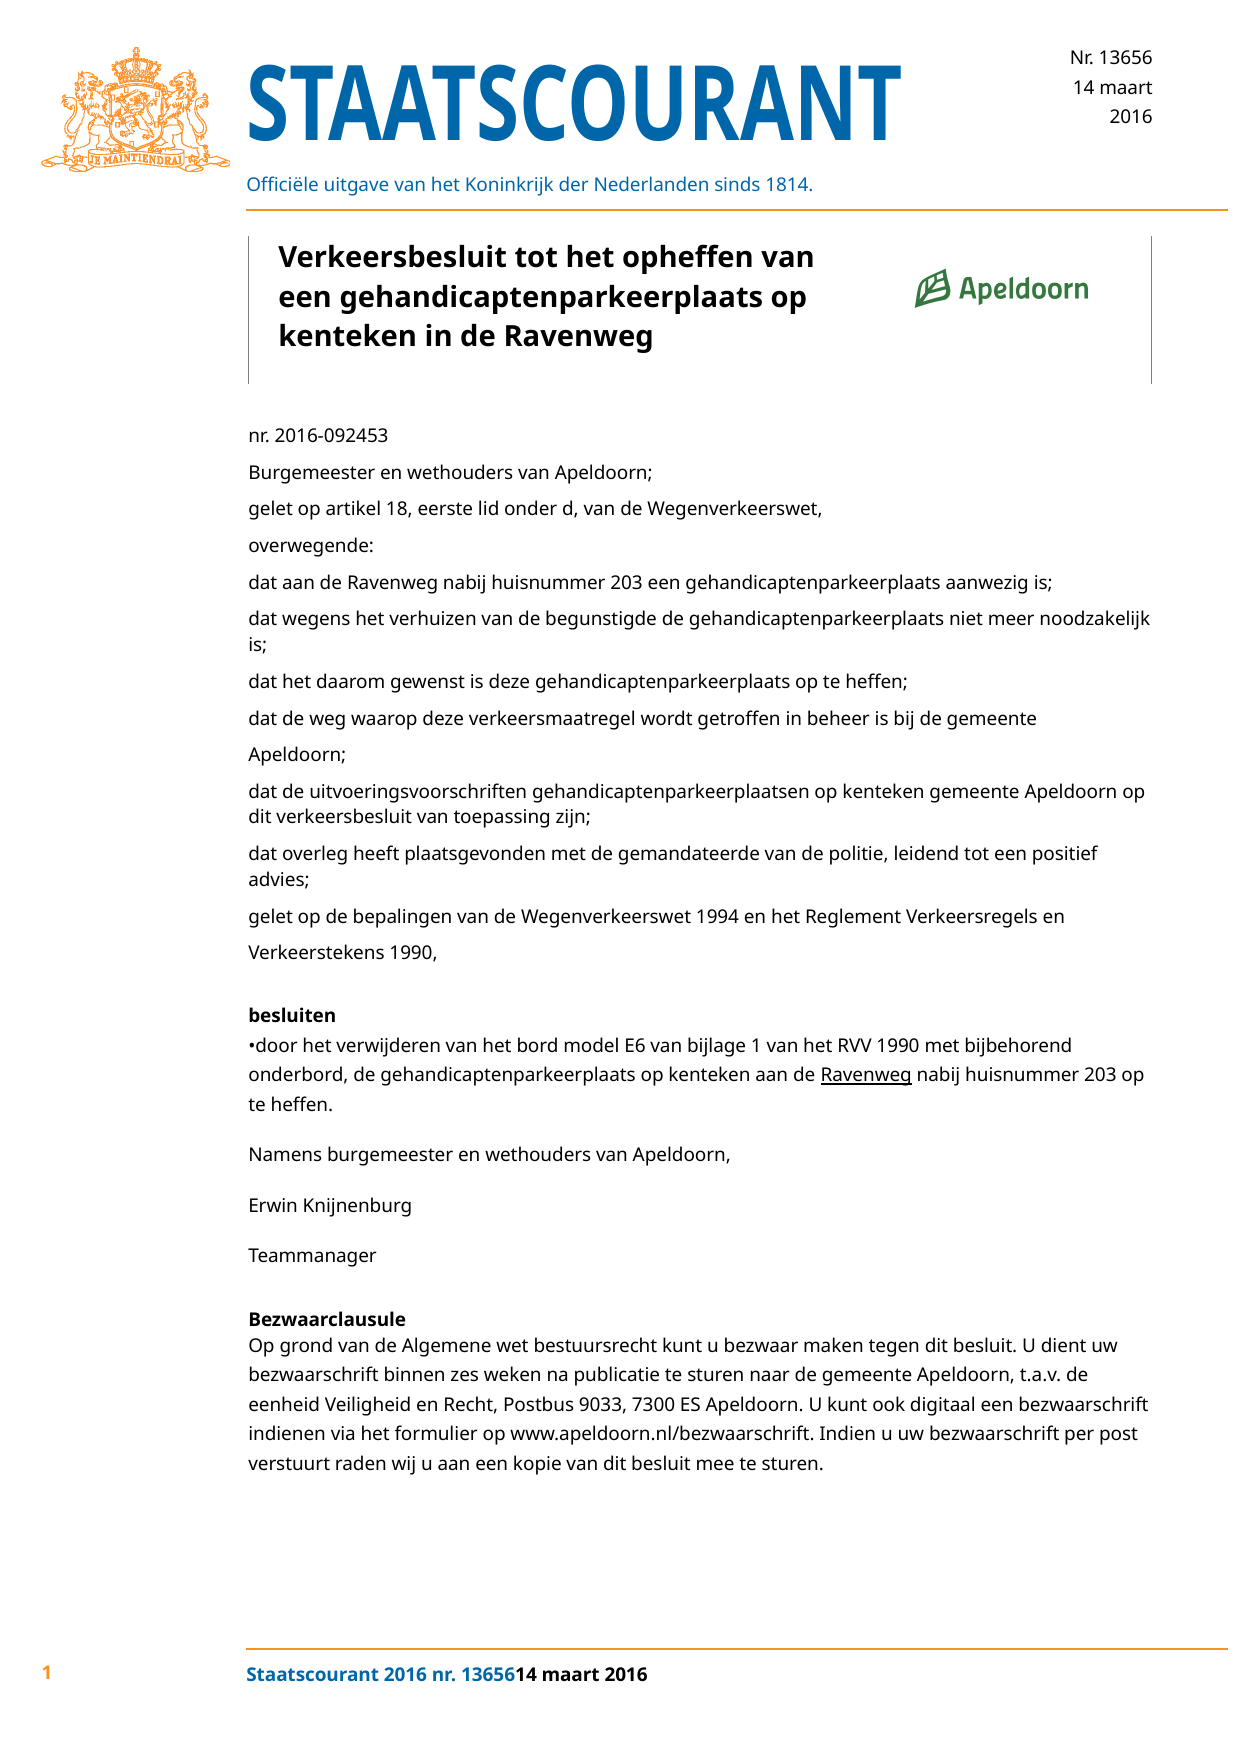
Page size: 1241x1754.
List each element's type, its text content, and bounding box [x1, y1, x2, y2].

text dat wegens het verhuizen van de begunstigde de gehandicaptenparkeerplaats niet meer noodzakelijk is; [248, 606, 1152, 657]
text gelet op artikel 18, eerste lid onder d, van de Wegenverkeerswet, [248, 496, 1152, 521]
text Burgemeester en wethouders van Apeldoorn; [248, 459, 1152, 485]
text Op grond van de Algemene wet bestuursrecht kunt u bezwaar maken tegen dit besluit. U dient uw bezwaarschrift binnen zes weken na publicatie te sturen naar de gemeente Apeldoorn, t.a.v. de eenheid Veiligheid en Recht, Postbus 9033, 7300 ES Apeldoorn. U kunt ook digitaal een bezwaarschrift indienen via het formulier op www.apeldoorn.nl/bezwaarschrift. Indien u uw bezwaarschrift per post verstuurt raden wij u aan een kopie van dit besluit mee te sturen. [248, 1332, 1152, 1476]
text •door het verwijderen van het bord model E6 van bijlage 1 van het RVV 1990 met bijbehorend onderbord, de gehandicaptenparkeerplaats op kenteken aan de Ravenweg nabij huisnummer 203 op te heffen. [248, 1032, 1152, 1117]
text dat overleg heeft plaatsgevonden met de gemandateerde van de politie, leidend tot een positief advies; [248, 840, 1152, 892]
text Verkeerstekens 1990, [248, 939, 1152, 965]
picture [882, 236, 1119, 345]
text overwegende: [248, 532, 1152, 558]
text gelet op de bepalingen van de Wegenverkeerswet 1994 en het Reglement Verkeersregels en [248, 903, 1152, 928]
text Namens burgemeester en wethouders van Apeldoorn, [248, 1141, 1152, 1167]
text nr. 2016-092453 [248, 422, 1152, 448]
text Erwin Knijnenburg [248, 1192, 1152, 1217]
picture [41, 47, 231, 172]
text Apeldoorn; [248, 741, 1152, 767]
text dat aan de Ravenweg nabij huisnummer 203 een gehandicaptenparkeerplaats aanwezig is; [248, 569, 1152, 595]
text dat de uitvoeringsvoorschriften gehandicaptenparkeerplaatsen op kenteken gemeente Apeldoorn op dit verkeersbesluit van toepassing zijn; [248, 778, 1152, 829]
text dat het daarom gewenst is deze gehandicaptenparkeerplaats op te heffen; [248, 668, 1152, 694]
text Teammanager [248, 1242, 1152, 1268]
table_header Verkeersbesluit tot het opheffen van een gehandicaptenparkeerplaats op kenteken in de Ravenweg [249, 236, 850, 384]
table_header [850, 236, 1151, 384]
text dat de weg waarop deze verkeersmaatregel wordt getroffen in beheer is bij de gemeente [248, 705, 1152, 730]
text besluiten [248, 1002, 1152, 1028]
text Bezwaarclausule [248, 1306, 1152, 1332]
